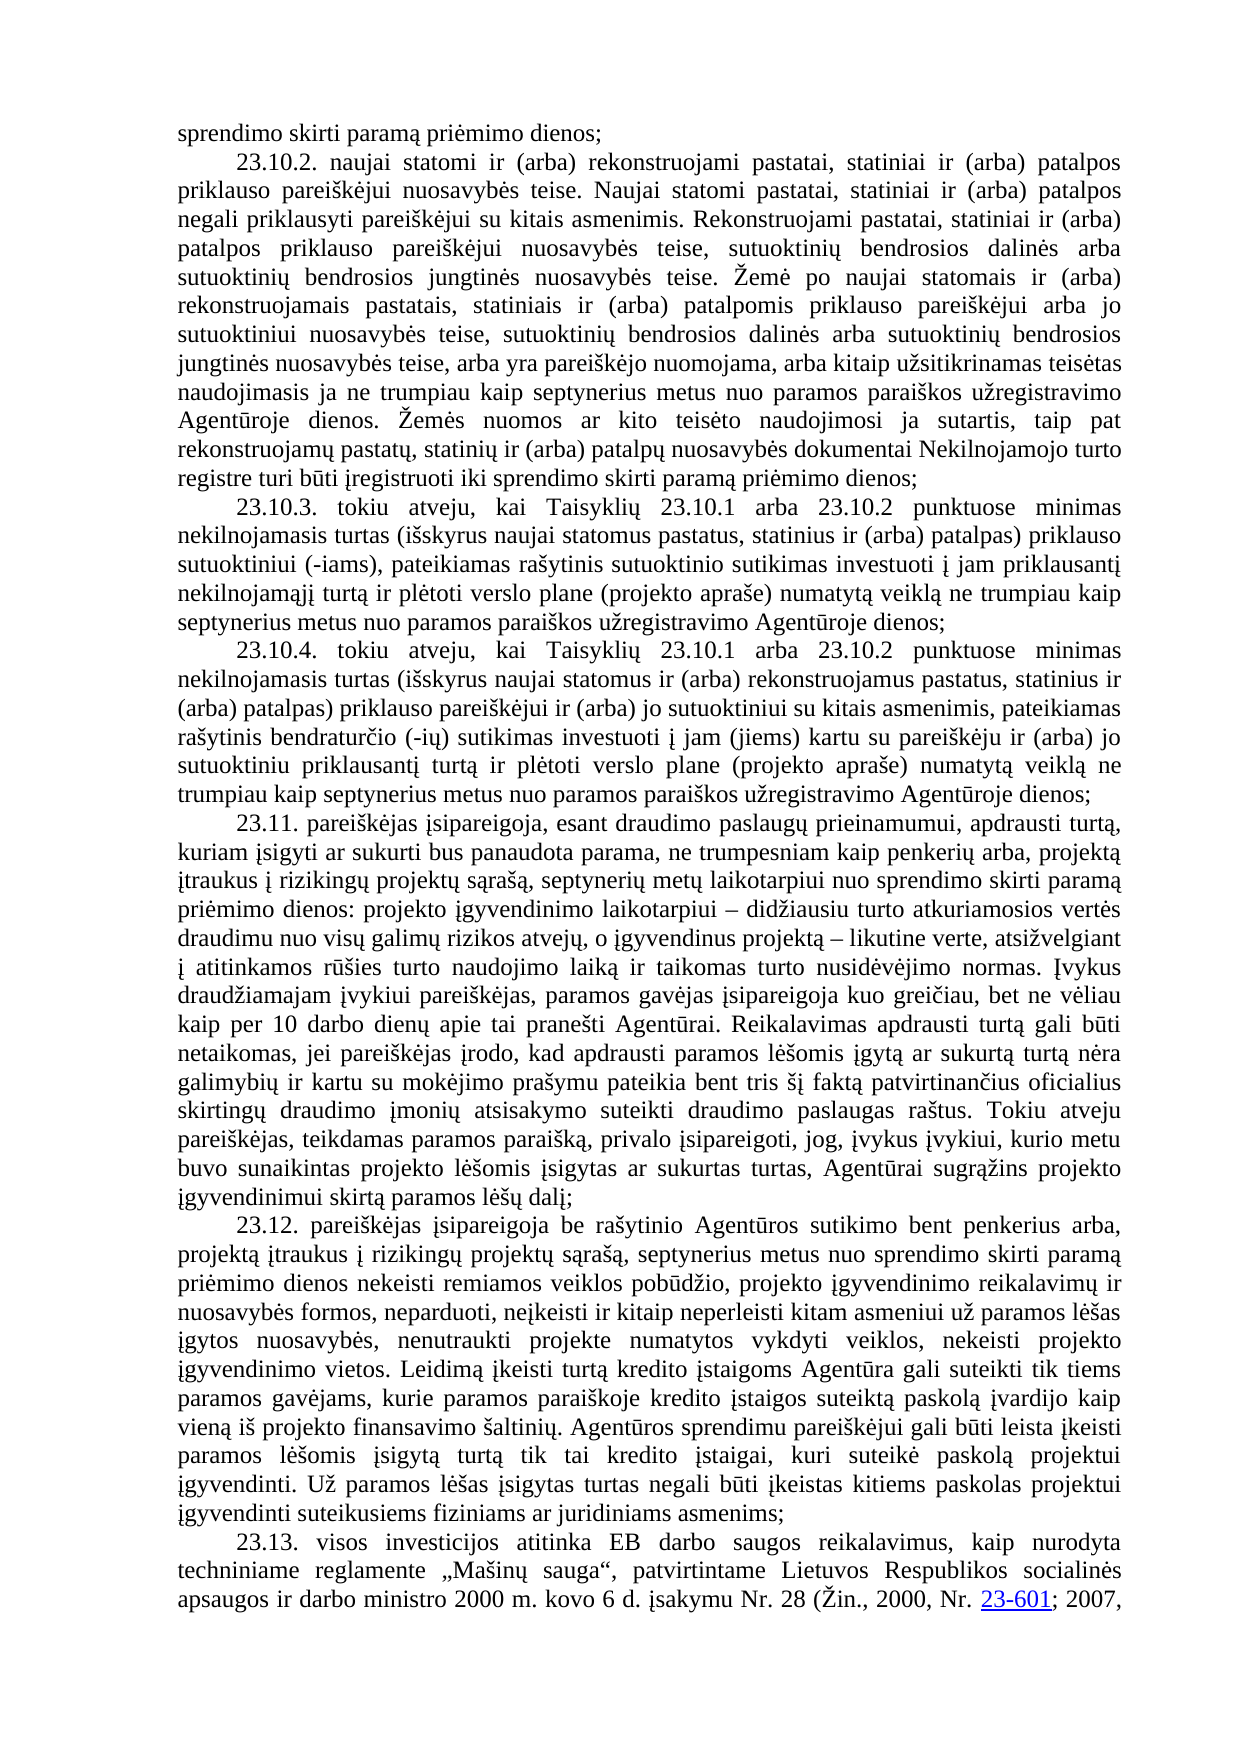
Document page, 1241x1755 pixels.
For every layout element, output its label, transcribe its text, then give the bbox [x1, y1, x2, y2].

text 23.10.2. naujai statomi ir (arba) rekonstruojami pastatai, statiniai ir (arba) patalpos priklauso pareiškėjui nuosavybės teise. Naujai statomi pastatai, statiniai ir (arba) patalpos negali priklausyti pareiškėjui su kitais asmenimis. Rekonstruojami pastatai, statiniai ir (arba) patalpos priklauso pareiškėjui nuosavybės teise, sutuoktinių bendrosios dalinės arba sutuoktinių bendrosios jungtinės nuosavybės teise. Žemė po naujai statomais ir (arba) rekonstruojamais pastatais, statiniais ir (arba) patalpomis priklauso pareiškėjui arba jo sutuoktiniui nuosavybės teise, sutuoktinių bendrosios dalinės arba sutuoktinių bendrosios jungtinės nuosavybės teise, arba yra pareiškėjo nuomojama, arba kitaip užsitikrinamas teisėtas naudojimasis ja ne trumpiau kaip septynerius metus nuo paramos paraiškos užregistravimo Agentūroje dienos. Žemės nuomos ar kito teisėto naudojimosi ja sutartis, taip pat rekonstruojamų pastatų, statinių ir (arba) patalpų nuosavybės dokumentai Nekilnojamojo turto registre turi būti įregistruoti iki sprendimo skirti paramą priėmimo dienos; [177, 147, 1122, 492]
text 23.13. visos investicijos atitinka EB darbo saugos reikalavimus, kaip nurodyta techniniame reglamente „Mašinų sauga“, patvirtintame Lietuvos Respublikos socialinės apsaugos ir darbo ministro 2000 m. kovo 6 d. įsakymu Nr. 28 (Žin., 2000, Nr. 23-601; 2007, [177, 1527, 1122, 1613]
text 23.10.4. tokiu atveju, kai Taisyklių 23.10.1 arba 23.10.2 punktuose minimas nekilnojamasis turtas (išskyrus naujai statomus ir (arba) rekonstruojamus pastatus, statinius ir (arba) patalpas) priklauso pareiškėjui ir (arba) jo sutuoktiniui su kitais asmenimis, pateikiamas rašytinis bendraturčio (-ių) sutikimas investuoti į jam (jiems) kartu su pareiškėju ir (arba) jo sutuoktiniu priklausantį turtą ir plėtoti verslo plane (projekto apraše) numatytą veiklą ne trumpiau kaip septynerius metus nuo paramos paraiškos užregistravimo Agentūroje dienos; [177, 636, 1122, 808]
text sprendimo skirti paramą priėmimo dienos; [177, 118, 1122, 147]
text 23.12. pareiškėjas įsipareigoja be rašytinio Agentūros sutikimo bent penkerius arba, projektą įtraukus į rizikingų projektų sąrašą, septynerius metus nuo sprendimo skirti paramą priėmimo dienos nekeisti remiamos veiklos pobūdžio, projekto įgyvendinimo reikalavimų ir nuosavybės formos, neparduoti, neįkeisti ir kitaip neperleisti kitam asmeniui už paramos lėšas įgytos nuosavybės, nenutraukti projekte numatytos vykdyti veiklos, nekeisti projekto įgyvendinimo vietos. Leidimą įkeisti turtą kredito įstaigoms Agentūra gali suteikti tik tiems paramos gavėjams, kurie paramos paraiškoje kredito įstaigos suteiktą paskolą įvardijo kaip vieną iš projekto finansavimo šaltinių. Agentūros sprendimu pareiškėjui gali būti leista įkeisti paramos lėšomis įsigytą turtą tik tai kredito įstaigai, kuri suteikė paskolą projektui įgyvendinti. Už paramos lėšas įsigytas turtas negali būti įkeistas kitiems paskolas projektui įgyvendinti suteikusiems fiziniams ar juridiniams asmenims; [177, 1211, 1122, 1527]
text 23.10.3. tokiu atveju, kai Taisyklių 23.10.1 arba 23.10.2 punktuose minimas nekilnojamasis turtas (išskyrus naujai statomus pastatus, statinius ir (arba) patalpas) priklauso sutuoktiniui (-iams), pateikiamas rašytinis sutuoktinio sutikimas investuoti į jam priklausantį nekilnojamąjį turtą ir plėtoti verslo plane (projekto apraše) numatytą veiklą ne trumpiau kaip septynerius metus nuo paramos paraiškos užregistravimo Agentūroje dienos; [177, 492, 1122, 636]
text 23.11. pareiškėjas įsipareigoja, esant draudimo paslaugų prieinamumui, apdrausti turtą, kuriam įsigyti ar sukurti bus panaudota parama, ne trumpesniam kaip penkerių arba, projektą įtraukus į rizikingų projektų sąrašą, septynerių metų laikotarpiui nuo sprendimo skirti paramą priėmimo dienos: projekto įgyvendinimo laikotarpiui – didžiausiu turto atkuriamosios vertės draudimu nuo visų galimų rizikos atvejų, o įgyvendinus projektą – likutine verte, atsižvelgiant į atitinkamos rūšies turto naudojimo laiką ir taikomas turto nusidėvėjimo normas. Įvykus draudžiamajam įvykiui pareiškėjas, paramos gavėjas įsipareigoja kuo greičiau, bet ne vėliau kaip per 10 darbo dienų apie tai pranešti Agentūrai. Reikalavimas apdrausti turtą gali būti netaikomas, jei pareiškėjas įrodo, kad apdrausti paramos lėšomis įgytą ar sukurtą turtą nėra galimybių ir kartu su mokėjimo prašymu pateikia bent tris šį faktą patvirtinančius oficialius skirtingų draudimo įmonių atsisakymo suteikti draudimo paslaugas raštus. Tokiu atveju pareiškėjas, teikdamas paramos paraišką, privalo įsipareigoti, jog, įvykus įvykiui, kurio metu buvo sunaikintas projekto lėšomis įsigytas ar sukurtas turtas, Agentūrai sugrąžins projekto įgyvendinimui skirtą paramos lėšų dalį; [177, 808, 1122, 1211]
